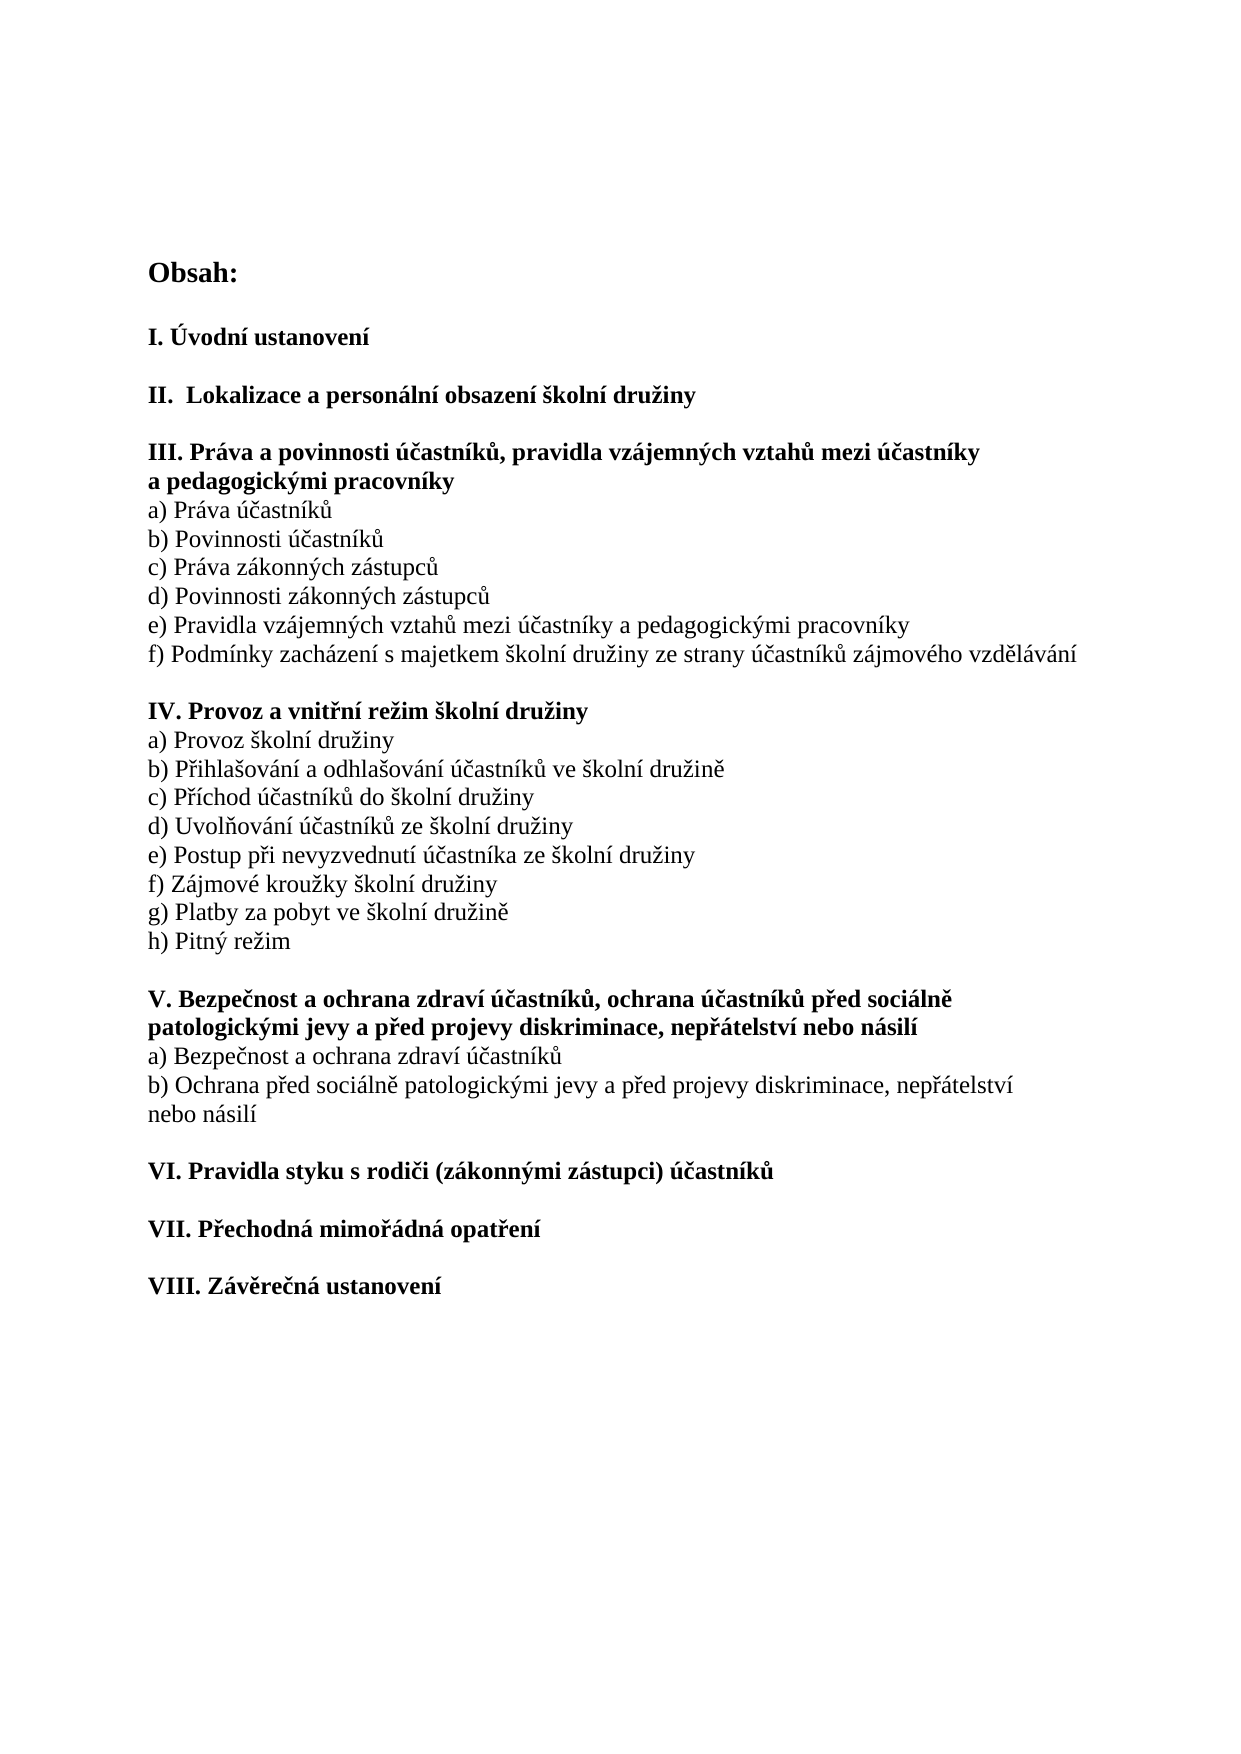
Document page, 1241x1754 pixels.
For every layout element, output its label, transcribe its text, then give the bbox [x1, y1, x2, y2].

text a) Práva účastníků [148, 495, 1093, 524]
text a pedagogickými pracovníky [148, 466, 1093, 495]
text e) Pravidla vzájemných vztahů mezi účastníky a pedagogickými pracovníky [148, 610, 1093, 639]
text VIII. Závěrečná ustanovení [148, 1271, 1093, 1300]
text b) Přihlašování a odhlašování účastníků ve školní družině [148, 754, 1093, 782]
text c) Příchod účastníků do školní družiny [148, 782, 1093, 811]
text c) Práva zákonných zástupců [148, 552, 1093, 581]
text Obsah: [148, 255, 1093, 289]
text b) Ochrana před sociálně patologickými jevy a před projevy diskriminace, nepřátelství [148, 1070, 1093, 1099]
text e) Postup při nevyzvednutí účastníka ze školní družiny [148, 840, 1093, 869]
text d) Uvolňování účastníků ze školní družiny [148, 811, 1093, 840]
text VI. Pravidla styku s rodiči (zákonnými zástupci) účastníků [148, 1156, 1093, 1185]
text nebo násilí [148, 1099, 1093, 1127]
text V. Bezpečnost a ochrana zdraví účastníků, ochrana účastníků před sociálně patologickými jevy a před projevy diskriminace, nepřátelství nebo násilí [148, 984, 1093, 1041]
text I. Úvodní ustanovení [148, 322, 1093, 351]
text d) Povinnosti zákonných zástupců [148, 581, 1093, 610]
text III. Práva a povinnosti účastníků, pravidla vzájemných vztahů mezi účastníky [148, 437, 1093, 466]
text f) Zájmové kroužky školní družiny [148, 869, 1093, 897]
text a) Provoz školní družiny [148, 725, 1093, 754]
text b) Povinnosti účastníků [148, 524, 1093, 552]
text h) Pitný režim [148, 926, 1093, 955]
text IV. Provoz a vnitřní režim školní družiny [148, 696, 1093, 725]
text VII. Přechodná mimořádná opatření [148, 1214, 1093, 1242]
text a) Bezpečnost a ochrana zdraví účastníků [148, 1041, 1093, 1070]
text II. Lokalizace a personální obsazení školní družiny [148, 380, 1093, 409]
text g) Platby za pobyt ve školní družině [148, 897, 1093, 926]
text f) Podmínky zacházení s majetkem školní družiny ze strany účastníků zájmového vzdělávání [148, 639, 1093, 667]
